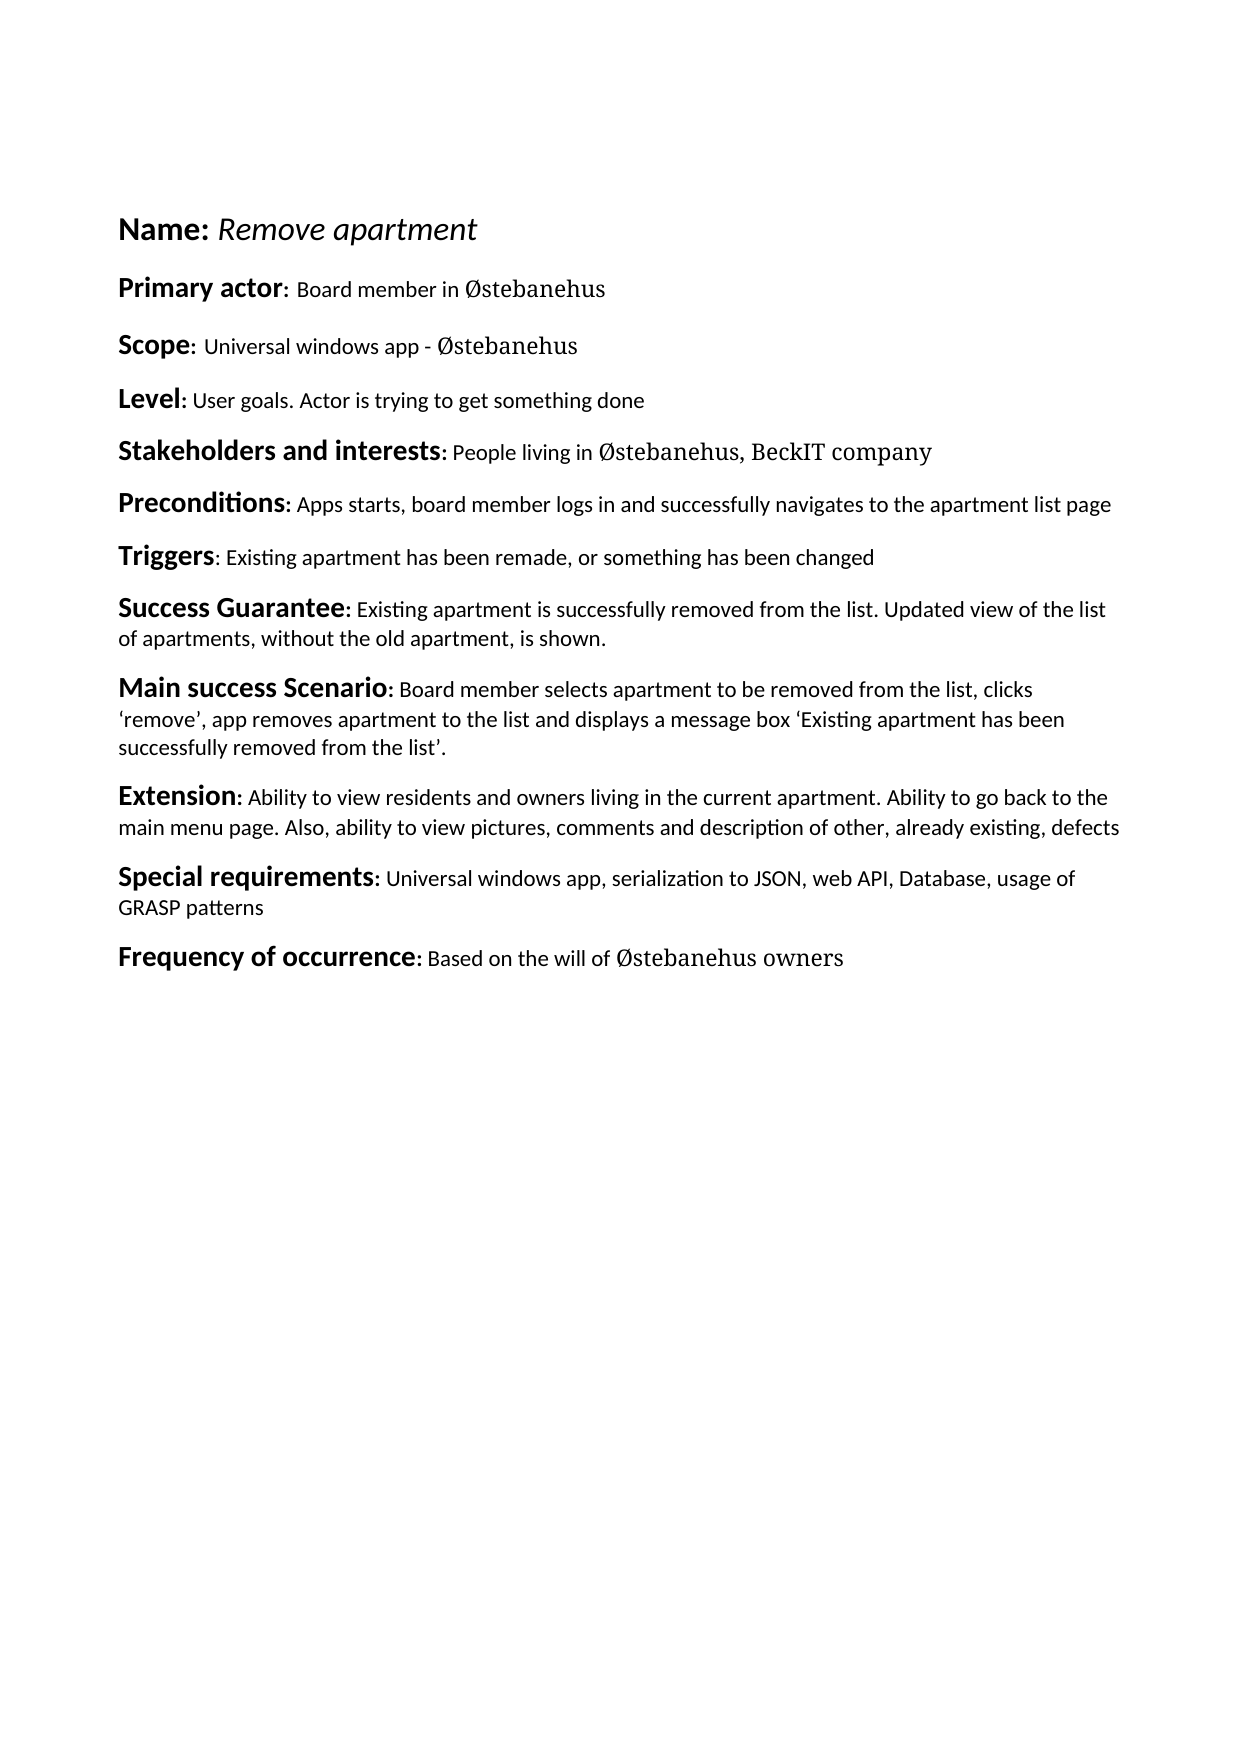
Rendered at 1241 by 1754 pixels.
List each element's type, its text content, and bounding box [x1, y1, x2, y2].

text Extension: Ability to view residents and owners living in the current apartment. Ability to go back to the main menu page. Also, ability to view pictures, comments and description of other, already existing, defects [118, 777, 1122, 841]
text Frequency of occurrence: Based on the will of Østebanehus owners [118, 938, 1122, 974]
text Preconditions: Apps starts, board member logs in and successfully navigates to the apartment list page [118, 484, 1122, 520]
text Level: User goals. Actor is trying to get something done [118, 380, 1122, 415]
text Success Guarantee: Existing apartment is successfully removed from the list. Updated view of the list of apartments, without the old apartment, is shown. [118, 589, 1122, 652]
text Stakeholders and interests: People living in Østebanehus, BeckIT company [118, 432, 1122, 468]
text Scope: Universal windows app - Østebanehus [118, 322, 1122, 363]
text Primary actor: Board member in Østebanehus [118, 265, 1122, 306]
text Special requirements: Universal windows app, serialization to JSON, web API, Database, usage of GRASP patterns [118, 858, 1122, 921]
text Name: Remove apartment [118, 207, 1122, 248]
text Triggers: Existing apartment has been remade, or something has been changed [118, 537, 1122, 572]
text Main success Scenario: Board member selects apartment to be removed from the list, clicks ‘remove’, app removes apartment to the list and displays a message box ‘Existing apartment has been successfully removed from the list’. [118, 669, 1122, 761]
